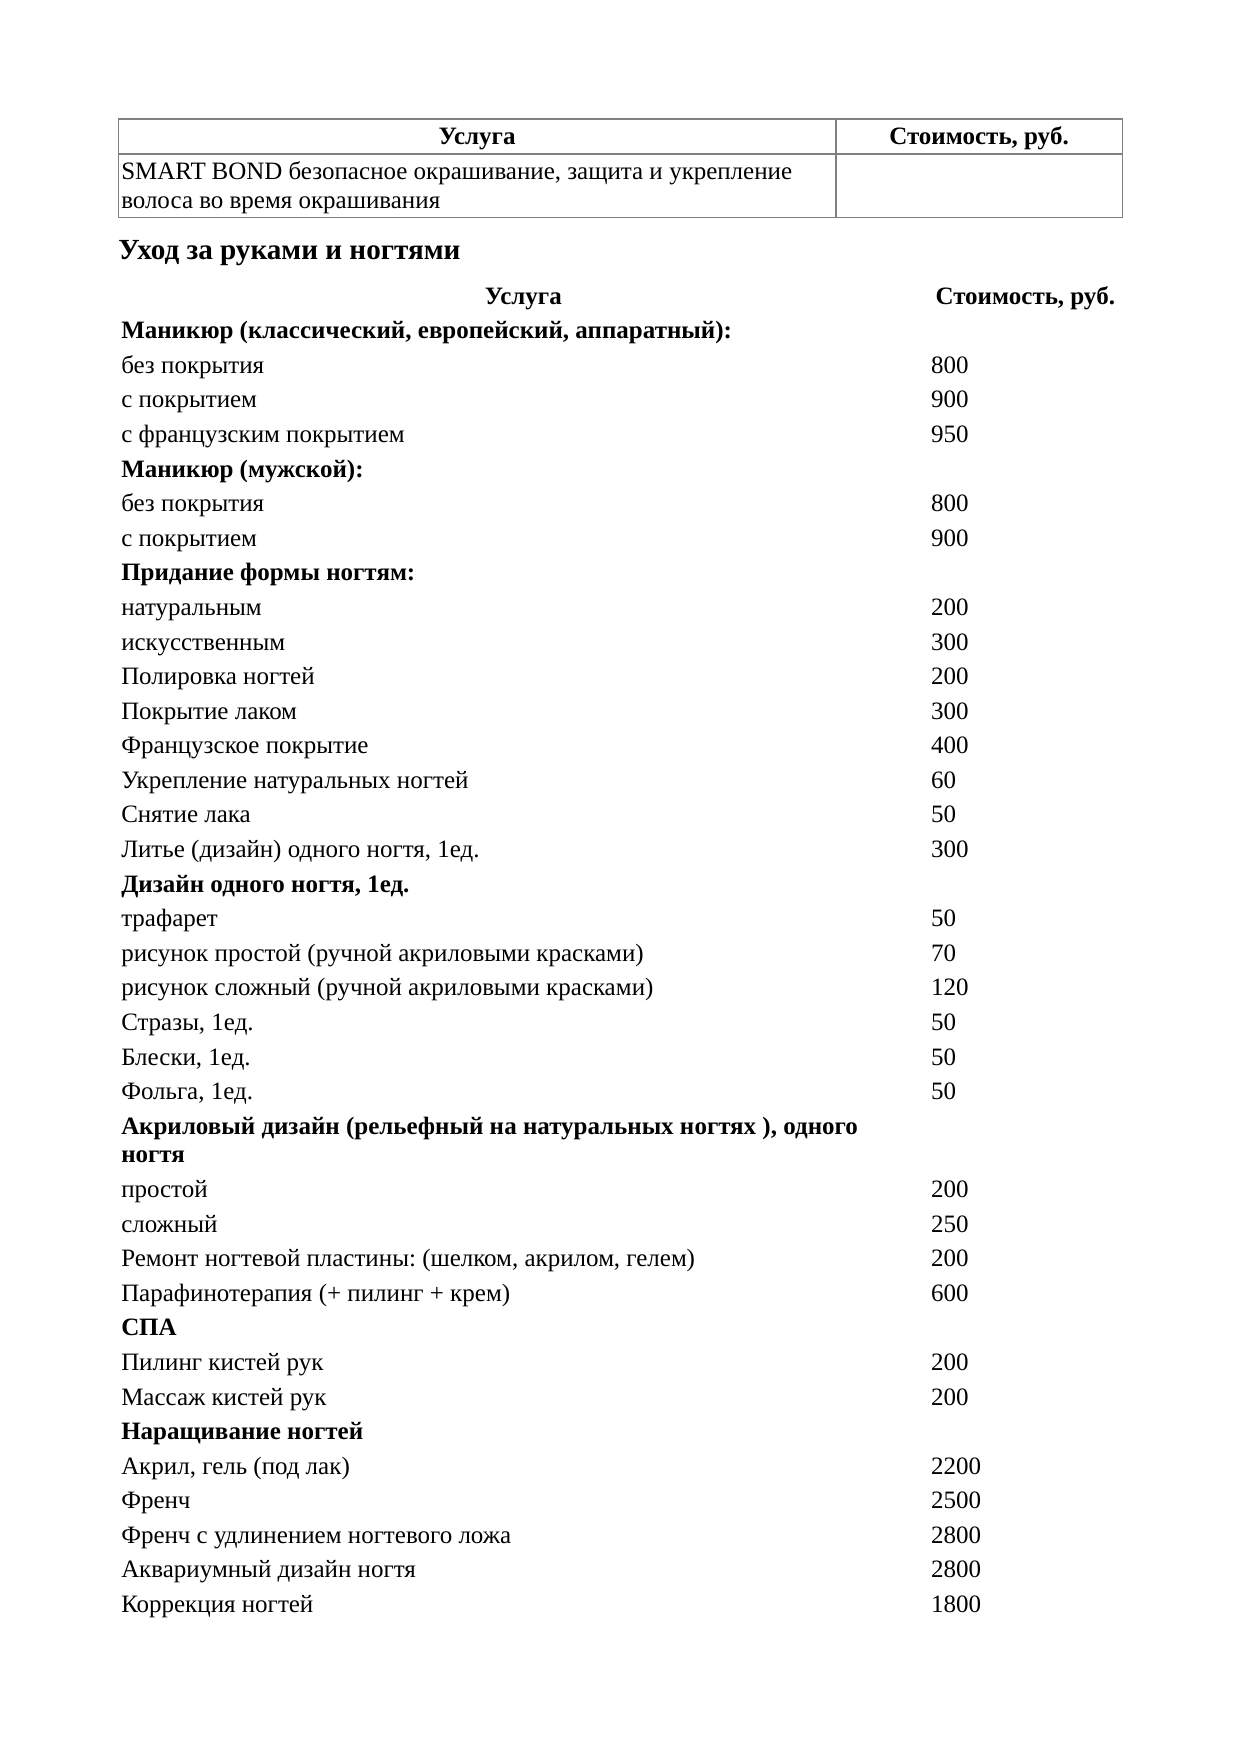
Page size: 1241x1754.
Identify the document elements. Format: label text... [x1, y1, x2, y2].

table_cell 50 [928, 1004, 1122, 1039]
table_cell 300 [928, 624, 1122, 658]
table_cell 120 [928, 970, 1122, 1004]
table_cell [928, 313, 1122, 347]
table_cell 200 [928, 1379, 1122, 1413]
table_cell Френч с удлинением ногтевого ложа [118, 1517, 928, 1552]
table_cell [928, 866, 1122, 900]
table_cell 950 [928, 416, 1122, 451]
table_cell [928, 451, 1122, 485]
table_header Услуга [118, 278, 928, 312]
table_cell 900 [928, 520, 1122, 554]
table_cell Укрепление натуральных ногтей [118, 762, 928, 797]
table_cell 400 [928, 728, 1122, 762]
table_cell Акриловый дизайн (рельефный на натуральных ногтях ), одного ногтя [118, 1108, 928, 1171]
table_cell Фольга, 1ед. [118, 1073, 928, 1108]
table_cell [928, 1413, 1122, 1448]
table_cell сложный [118, 1206, 928, 1240]
table_cell 200 [928, 589, 1122, 624]
table_cell с покрытием [118, 520, 928, 554]
table_cell Акрил, гель (под лак) [118, 1448, 928, 1482]
table_cell трафарет [118, 900, 928, 935]
table_cell без покрытия [118, 485, 928, 520]
table_cell 600 [928, 1275, 1122, 1309]
table_cell 50 [928, 797, 1122, 831]
table_cell 250 [928, 1206, 1122, 1240]
table_cell 50 [928, 1039, 1122, 1073]
table_cell 2200 [928, 1448, 1122, 1482]
table_cell простой [118, 1171, 928, 1206]
table_cell Стразы, 1ед. [118, 1004, 928, 1039]
table_cell Парафинотерапия (+ пилинг + крем) [118, 1275, 928, 1309]
table_cell Дизайн одного ногтя, 1ед. [118, 866, 928, 900]
table_cell СПА [118, 1310, 928, 1344]
table_cell Аквариумный дизайн ногтя [118, 1552, 928, 1586]
table_cell рисунок простой (ручной акриловыми красками) [118, 935, 928, 969]
table_cell 800 [928, 485, 1122, 520]
table_cell с французским покрытием [118, 416, 928, 451]
table_cell с покрытием [118, 382, 928, 416]
table_cell рисунок сложный (ручной акриловыми красками) [118, 970, 928, 1004]
table_cell 2800 [928, 1552, 1122, 1586]
table_cell Френч [118, 1483, 928, 1517]
table_cell 900 [928, 382, 1122, 416]
subtitle Уход за руками и ногтями [118, 232, 1122, 265]
table_header Услуга [119, 120, 835, 153]
table_cell 200 [928, 1171, 1122, 1206]
table_cell 1800 [928, 1586, 1122, 1621]
table_cell Пилинг кистей рук [118, 1344, 928, 1379]
table_cell без покрытия [118, 347, 928, 382]
table_cell [928, 1108, 1122, 1171]
table_cell натуральным [118, 589, 928, 624]
table_cell SMART BOND безопасное окрашивание, защита и укрепление волоса во время окрашивания [119, 155, 835, 217]
table_cell 800 [928, 347, 1122, 382]
table_header Стоимость, руб. [837, 120, 1122, 153]
table_cell Полировка ногтей [118, 658, 928, 693]
table_cell Коррекция ногтей [118, 1586, 928, 1621]
table_cell [928, 555, 1122, 589]
table_cell 60 [928, 762, 1122, 797]
table_cell Наращивание ногтей [118, 1413, 928, 1448]
table_cell Массаж кистей рук [118, 1379, 928, 1413]
table_cell Блески, 1ед. [118, 1039, 928, 1073]
table_cell 200 [928, 1344, 1122, 1379]
table_cell Литье (дизайн) одного ногтя, 1ед. [118, 831, 928, 866]
table_cell [928, 1310, 1122, 1344]
table_cell Французское покрытие [118, 728, 928, 762]
table_header Стоимость, руб. [928, 278, 1122, 312]
table_cell Ремонт ногтевой пластины: (шелком, акрилом, гелем) [118, 1240, 928, 1275]
table_cell 2800 [928, 1517, 1122, 1552]
table_cell искусственным [118, 624, 928, 658]
table_cell [837, 155, 1122, 217]
table_cell Маникюр (классический, европейский, аппаратный): [118, 313, 928, 347]
table_cell 200 [928, 658, 1122, 693]
table_cell 200 [928, 1240, 1122, 1275]
table_cell Снятие лака [118, 797, 928, 831]
table_cell 70 [928, 935, 1122, 969]
table_cell 50 [928, 1073, 1122, 1108]
table_cell 50 [928, 900, 1122, 935]
table_cell Покрытие лаком [118, 693, 928, 727]
table_cell Маникюр (мужской): [118, 451, 928, 485]
table_cell 2500 [928, 1483, 1122, 1517]
table_cell 300 [928, 831, 1122, 866]
table_cell Придание формы ногтям: [118, 555, 928, 589]
table_cell 300 [928, 693, 1122, 727]
